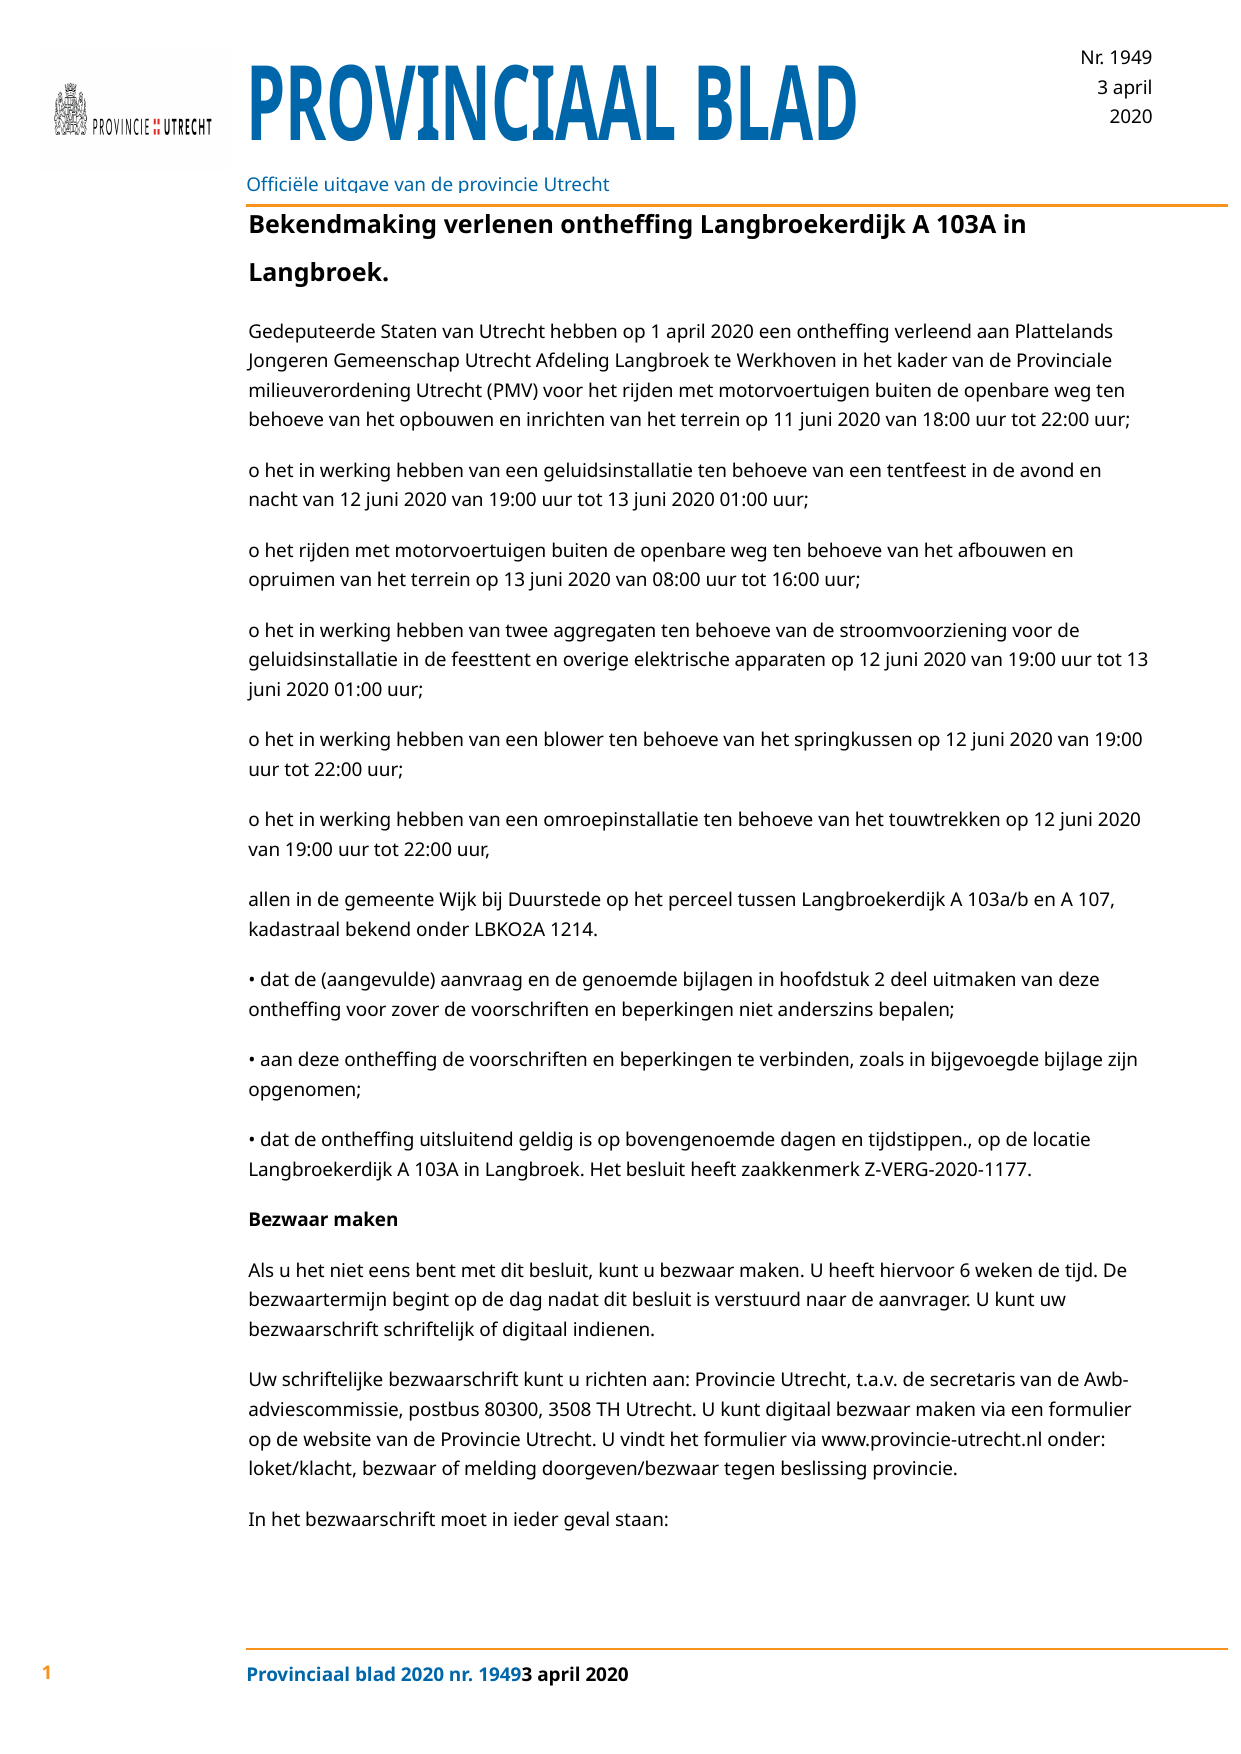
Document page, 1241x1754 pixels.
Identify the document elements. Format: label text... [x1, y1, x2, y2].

text Bekendmaking verlenen ontheffing Langbroekerdijk A 103A in Langbroek. [248, 207, 1152, 288]
text • aan deze ontheffing de voorschriften en beperkingen te verbinden, zoals in bijgevoegde bijlage zijn opgenomen; [248, 1047, 1152, 1102]
text o het in werking hebben van een omroepinstallatie ten behoeve van het touwtrekken op 12 juni 2020 van 19:00 uur tot 22:00 uur, [248, 807, 1152, 862]
picture [41, 47, 231, 172]
text allen in de gemeente Wijk bij Duurstede op het perceel tussen Langbroekerdijk A 103a/b en A 107, kadastraal bekend onder LBKO2A 1214. [248, 887, 1152, 942]
text o het in werking hebben van een blower ten behoeve van het springkussen op 12 juni 2020 van 19:00 uur tot 22:00 uur; [248, 727, 1152, 782]
text Uw schriftelijke bezwaarschrift kunt u richten aan: Provincie Utrecht, t.a.v. de secretaris van de Awb-adviescommissie, postbus 80300, 3508 TH Utrecht. U kunt digitaal bezwaar maken via een formulier op de website van de Provincie Utrecht. U vindt het formulier via www.provincie-utrecht.nl onder: loket/klacht, bezwaar of melding doorgeven/bezwaar tegen beslissing provincie. [248, 1367, 1152, 1481]
text • dat de ontheffing uitsluitend geldig is op bovengenoemde dagen en tijdstippen., op de locatie Langbroekerdijk A 103A in Langbroek. Het besluit heeft zaakkenmerk Z-VERG-2020-1177. [248, 1127, 1152, 1182]
text o het in werking hebben van een geluidsinstallatie ten behoeve van een tentfeest in de avond en nacht van 12 juni 2020 van 19:00 uur tot 13 juni 2020 01:00 uur; [248, 457, 1152, 512]
text Als u het niet eens bent met dit besluit, kunt u bezwaar maken. U heeft hiervoor 6 weken de tijd. De bezwaartermijn begint op de dag nadat dit besluit is verstuurd naar de aanvrager. U kunt uw bezwaarschrift schriftelijk of digitaal indienen. [248, 1257, 1152, 1342]
text o het rijden met motorvoertuigen buiten de openbare weg ten behoeve van het afbouwen en opruimen van het terrein op 13 juni 2020 van 08:00 uur tot 16:00 uur; [248, 537, 1152, 592]
text Gedeputeerde Staten van Utrecht hebben op 1 april 2020 een ontheffing verleend aan Plattelands Jongeren Gemeenschap Utrecht Afdeling Langbroek te Werkhoven in het kader van de Provinciale milieuverordening Utrecht (PMV) voor het rijden met motorvoertuigen buiten de openbare weg ten behoeve van het opbouwen en inrichten van het terrein op 11 juni 2020 van 18:00 uur tot 22:00 uur; [248, 318, 1152, 432]
text Bezwaar maken [248, 1207, 1152, 1232]
text • dat de (aangevulde) aanvraag en de genoemde bijlagen in hoofdstuk 2 deel uitmaken van deze ontheffing voor zover de voorschriften en beperkingen niet anderszins bepalen; [248, 967, 1152, 1022]
text In het bezwaarschrift moet in ieder geval staan: [248, 1506, 1152, 1532]
text o het in werking hebben van twee aggregaten ten behoeve van de stroomvoorziening voor de geluidsinstallatie in de feesttent en overige elektrische apparaten op 12 juni 2020 van 19:00 uur tot 13 juni 2020 01:00 uur; [248, 617, 1152, 702]
